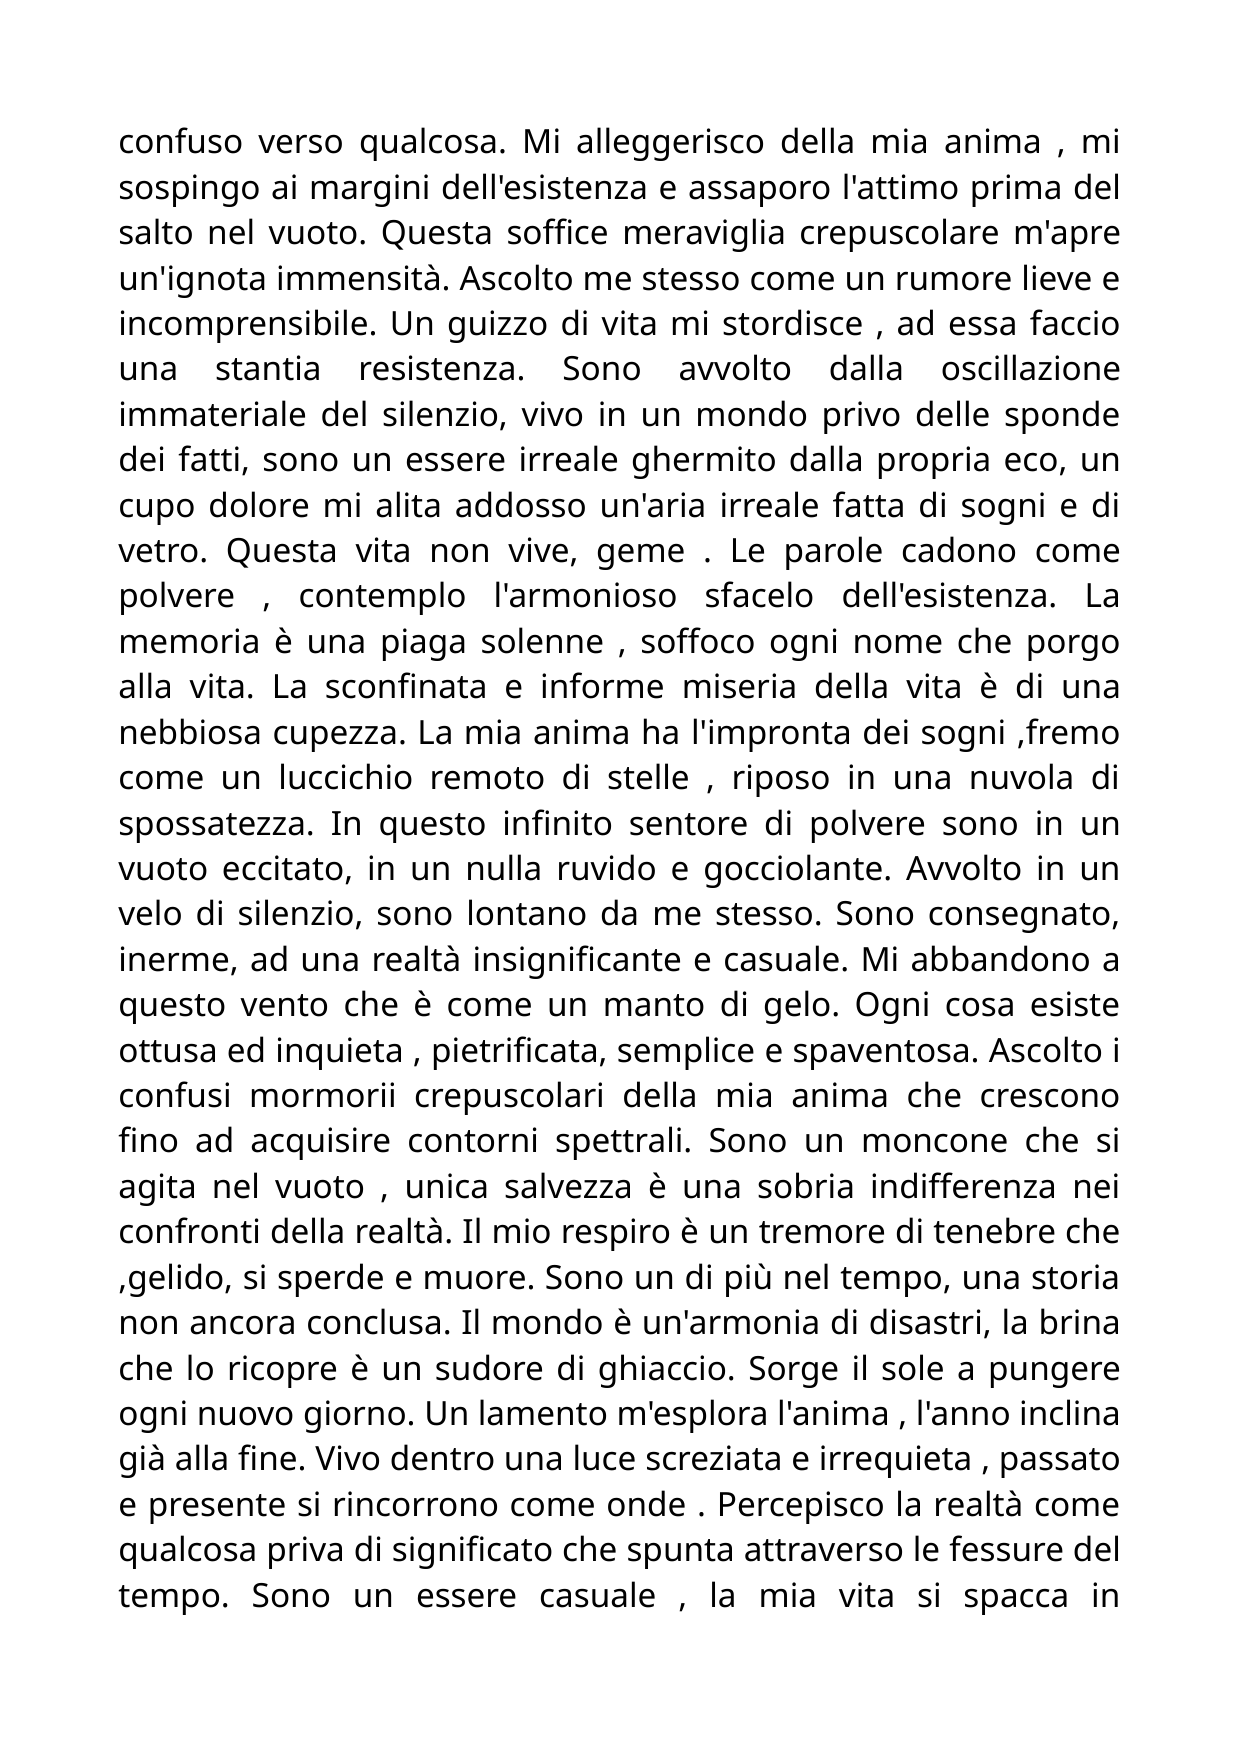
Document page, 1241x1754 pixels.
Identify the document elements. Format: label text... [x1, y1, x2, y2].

text confuso verso qualcosa. Mi alleggerisco della mia anima , mi sospingo ai margini dell'esistenza e assaporo l'attimo prima del salto nel vuoto. Questa soffice meraviglia crepuscolare m'apre un'ignota immensità. Ascolto me stesso come un rumore lieve e incomprensibile. Un guizzo di vita mi stordisce , ad essa faccio una stantia resistenza. Sono avvolto dalla oscillazione immateriale del silenzio, vivo in un mondo privo delle sponde dei fatti, sono un essere irreale ghermito dalla propria eco, un cupo dolore mi alita addosso un'aria irreale fatta di sogni e di vetro. Questa vita non vive, geme . Le parole cadono come polvere , contemplo l'armonioso sfacelo dell'esistenza. La memoria è una piaga solenne , soffoco ogni nome che porgo alla vita. La sconfinata e informe miseria della vita è di una nebbiosa cupezza. La mia anima ha l'impronta dei sogni ,fremo come un luccichio remoto di stelle , riposo in una nuvola di spossatezza. In questo infinito sentore di polvere sono in un vuoto eccitato, in un nulla ruvido e gocciolante. Avvolto in un velo di silenzio, sono lontano da me stesso. Sono consegnato, inerme, ad una realtà insignificante e casuale. Mi abbandono a questo vento che è come un manto di gelo. Ogni cosa esiste ottusa ed inquieta , pietrificata, semplice e spaventosa. Ascolto i confusi mormorii crepuscolari della mia anima che crescono fino ad acquisire contorni spettrali. Sono un moncone che si agita nel vuoto , unica salvezza è una sobria indifferenza nei confronti della realtà. Il mio respiro è un tremore di tenebre che ,gelido, si sperde e muore. Sono un di più nel tempo, una storia non ancora conclusa. Il mondo è un'armonia di disastri, la brina che lo ricopre è un sudore di ghiaccio. Sorge il sole a pungere ogni nuovo giorno. Un lamento m'esplora l'anima , l'anno inclina già alla fine. Vivo dentro una luce screziata e irrequieta , passato e presente si rincorrono come onde . Percepisco la realtà come qualcosa priva di significato che spunta attraverso le fessure del tempo. Sono un essere casuale , la mia vita si spacca in [118, 118, 1122, 1617]
